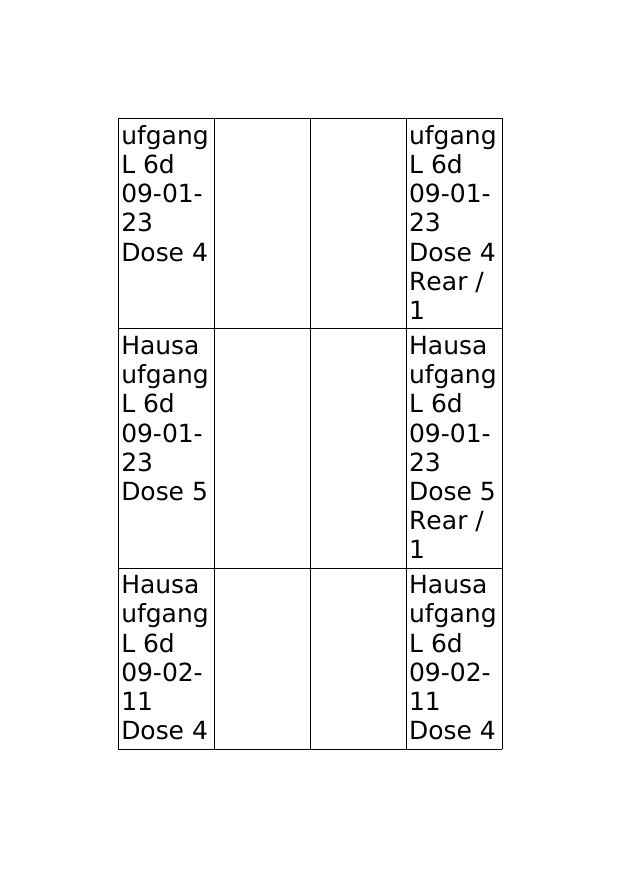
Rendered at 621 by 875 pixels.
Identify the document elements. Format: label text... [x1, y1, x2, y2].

table_cell Hausaufgang L 6d 09-02-11 Dose 4 [407, 569, 502, 748]
table_cell ufgang L 6d 09-01-23 Dose 4 Rear / 1 [407, 119, 502, 328]
table_cell Hausaufgang L 6d 09-02-11 Dose 4 [119, 569, 214, 748]
table_cell [215, 329, 310, 567]
table_cell [215, 569, 310, 748]
table_cell [311, 329, 406, 567]
table_cell ufgang L 6d 09-01-23 Dose 4 [119, 119, 214, 328]
table_cell [311, 119, 406, 328]
table_cell Hausaufgang L 6d 09-01-23 Dose 5 [119, 329, 214, 567]
table_cell Hausaufgang L 6d 09-01-23 Dose 5 Rear / 1 [407, 329, 502, 567]
table_cell [215, 119, 310, 328]
table_cell [311, 569, 406, 748]
